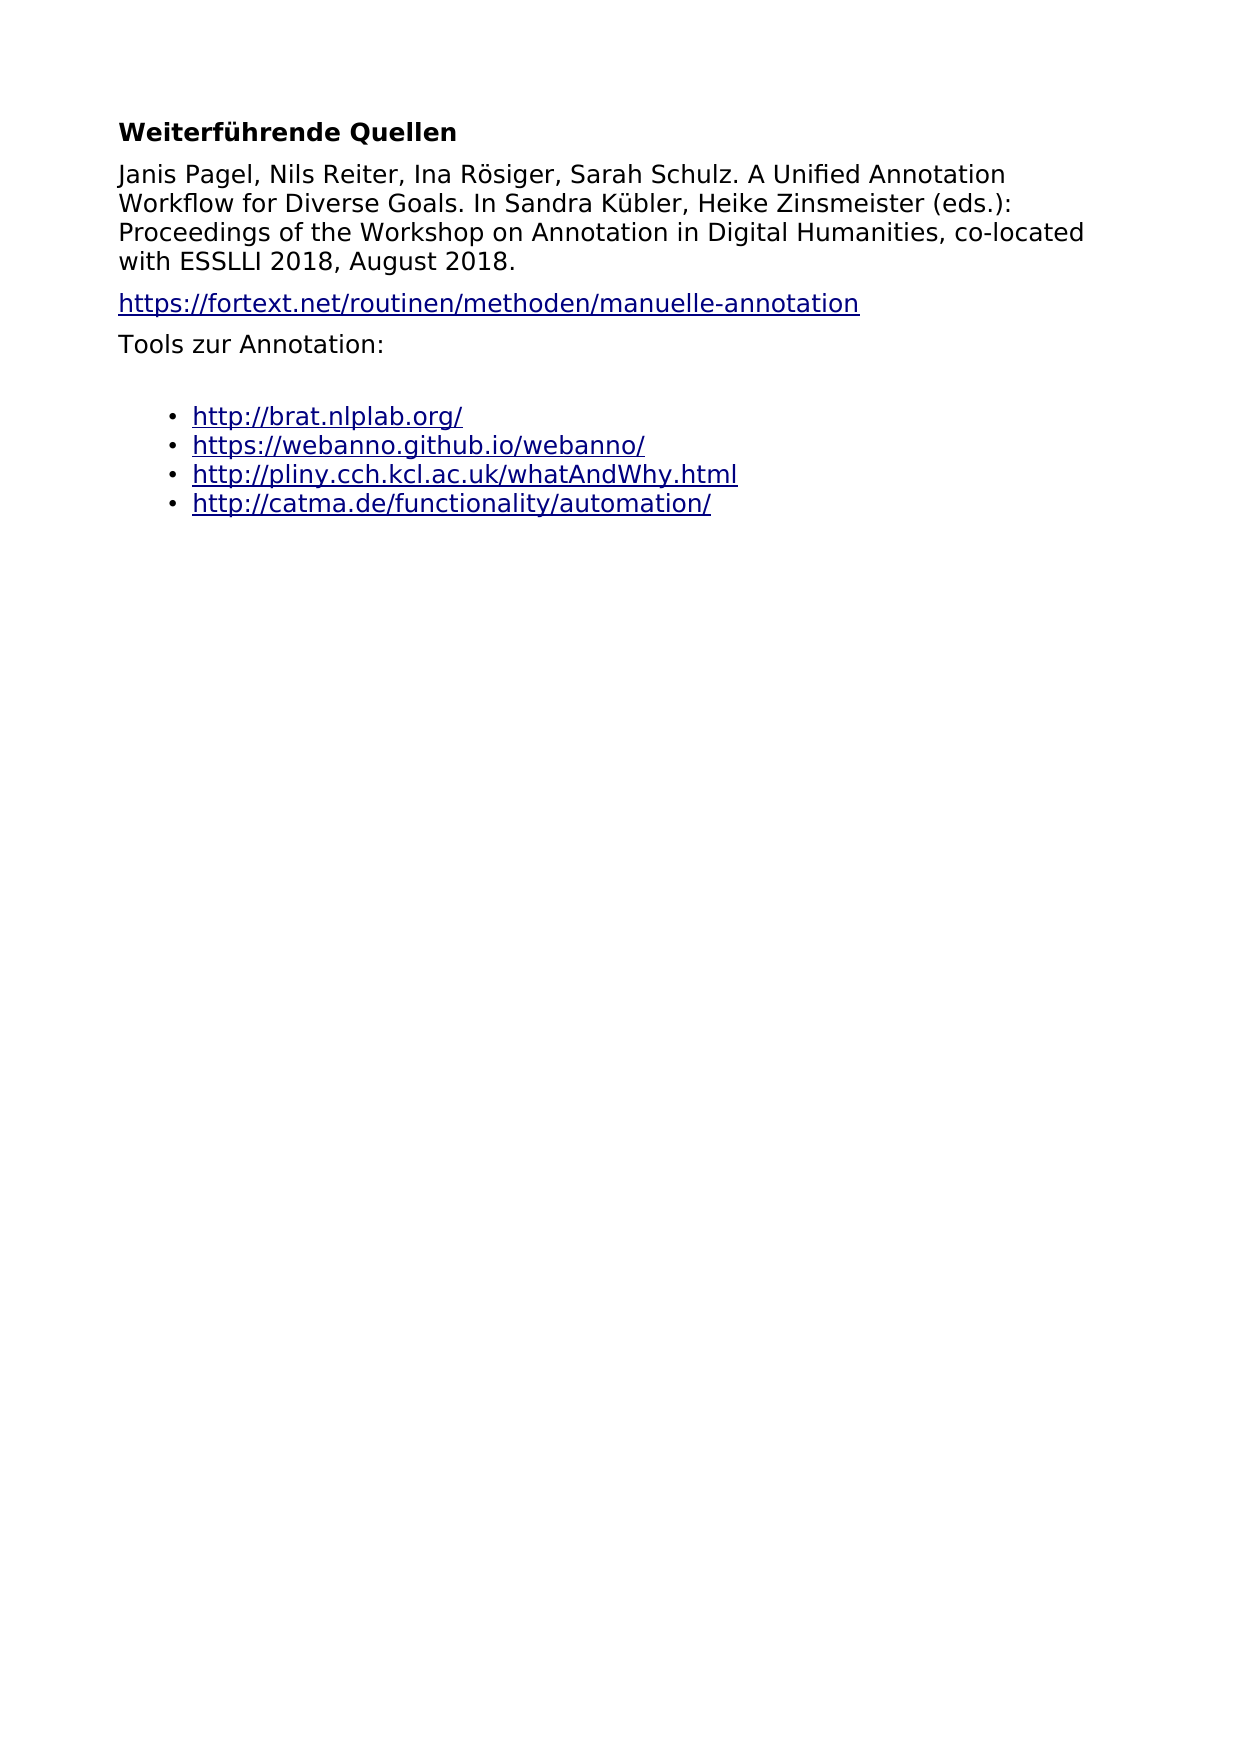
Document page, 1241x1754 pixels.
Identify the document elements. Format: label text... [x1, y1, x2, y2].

list https://webanno.github.io/webanno/ [177, 431, 1122, 460]
list http://pliny.cch.kcl.ac.uk/whatAndWhy.html [177, 460, 1122, 489]
subtitle Weiterführende Quellen [118, 118, 1122, 147]
text Janis Pagel, Nils Reiter, Ina Rösiger, Sarah Schulz. A Unified Annotation Workflow for Diverse Goals. In Sandra Kübler, Heike Zinsmeister (eds.): Proceedings of the Workshop on Annotation in Digital Humanities, co-located with ESSLLI 2018, August 2018. [118, 160, 1122, 276]
list http://brat.nlplab.org/ [177, 402, 1122, 431]
text Tools zur Annotation: [118, 331, 1122, 360]
text https://fortext.net/routinen/methoden/manuelle-annotation [118, 289, 1122, 318]
list http://catma.de/functionality/automation/ [177, 489, 1122, 518]
